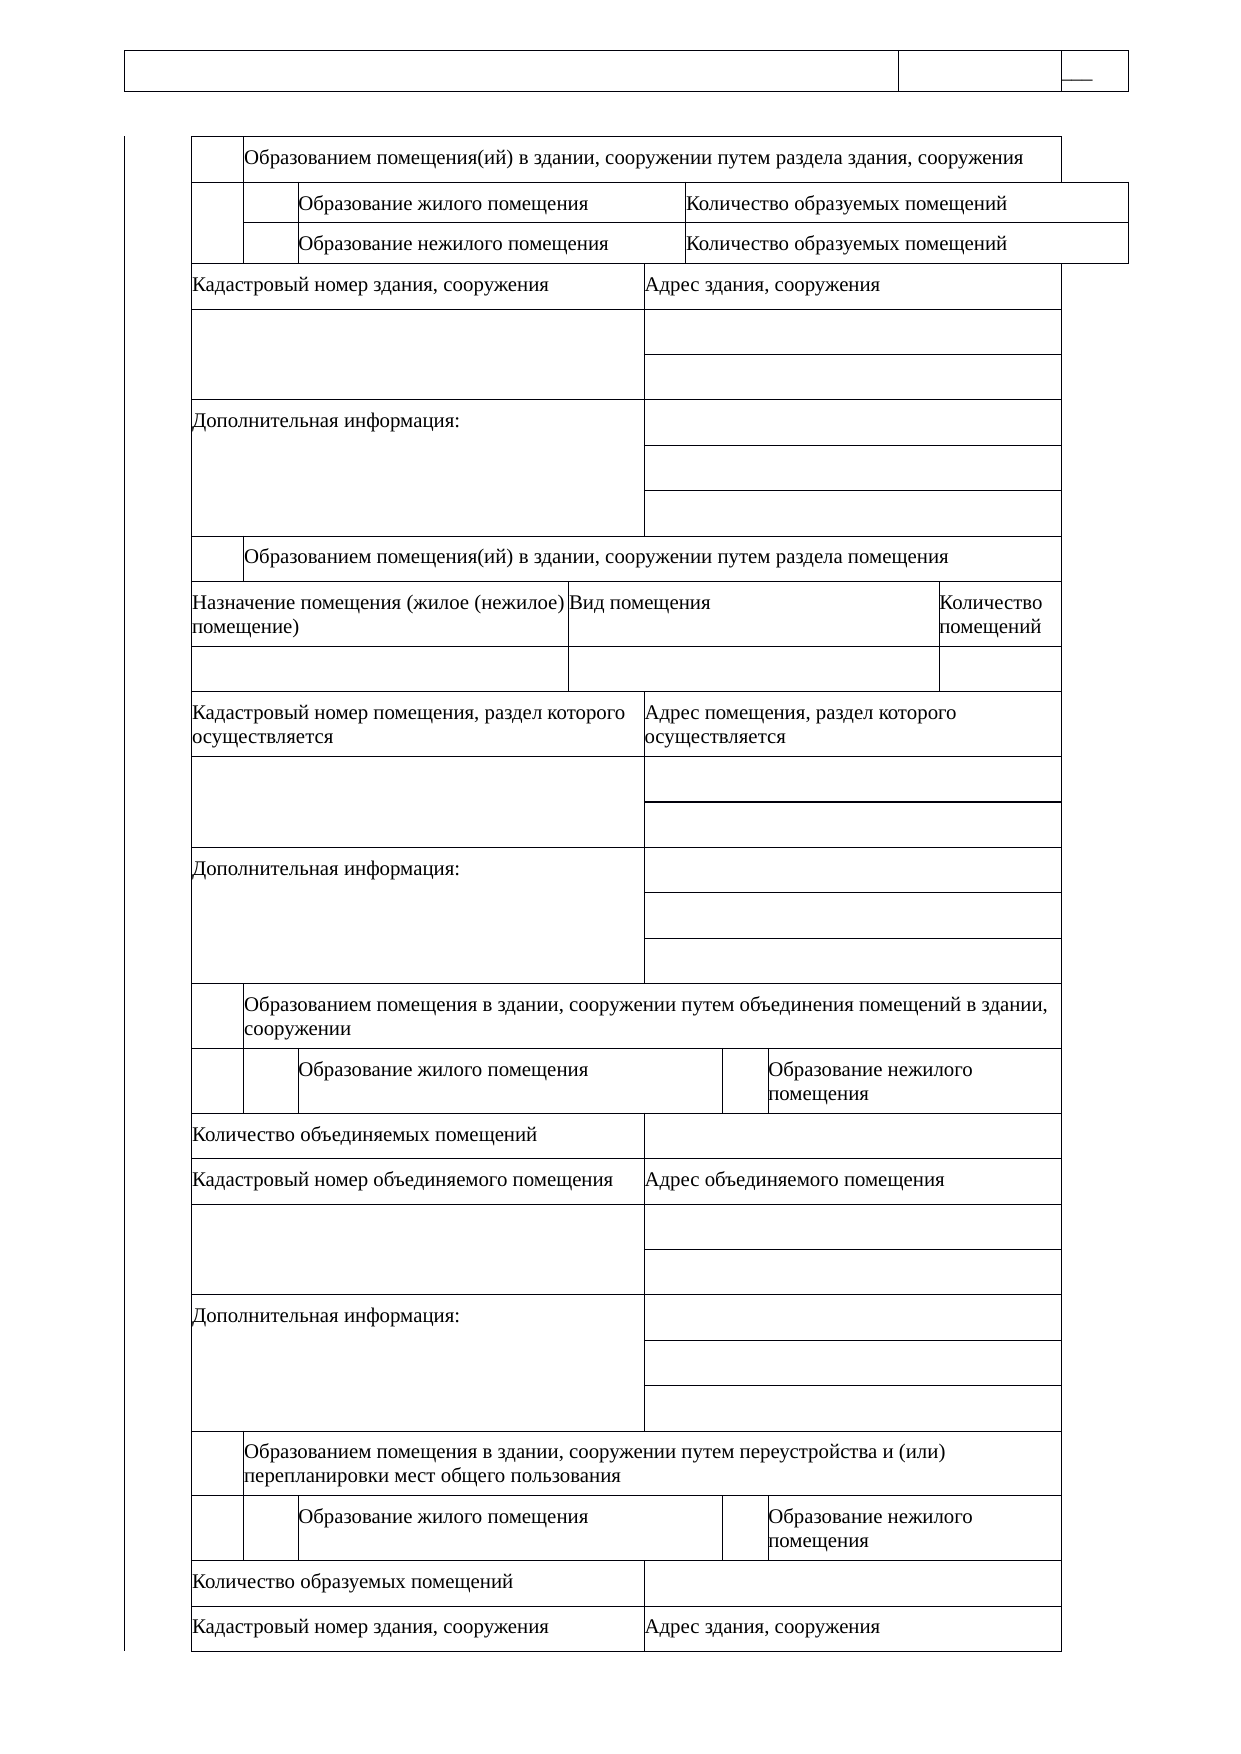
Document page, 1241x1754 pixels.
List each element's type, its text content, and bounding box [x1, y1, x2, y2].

table_cell Адрес помещения, раздел которого осуществляется [645, 692, 1061, 756]
table_cell [192, 801, 644, 847]
table_cell [645, 848, 1061, 892]
table_cell Образование нежилого помещения [769, 1496, 1061, 1560]
table_cell Адрес объединяемого помещения [645, 1159, 1061, 1203]
table_cell [723, 1049, 768, 1113]
table_cell Образование нежилого помещения [299, 223, 685, 263]
table_cell [192, 1249, 644, 1294]
table_cell [192, 537, 243, 581]
table_cell Образованием помещения в здании, сооружении путем объединения помещений в здании, сооружении [244, 984, 1061, 1048]
table_cell [192, 757, 644, 801]
table_cell [192, 1496, 243, 1560]
table_cell Кадастровый номер здания, сооружения [192, 264, 644, 308]
table_cell [192, 183, 243, 263]
table_cell Количество образуемых помещений [686, 223, 1128, 263]
table_cell Адрес здания, сооружения [645, 264, 1061, 308]
table_cell [192, 354, 644, 399]
table_cell Образование нежилого помещения [769, 1049, 1061, 1113]
table_cell [645, 1295, 1061, 1340]
table_cell Адрес здания, сооружения [645, 1607, 1061, 1651]
table_cell [192, 892, 644, 938]
table_cell Дополнительная информация: [192, 400, 644, 445]
table_cell [244, 1049, 298, 1113]
table_cell [645, 1386, 1061, 1431]
table_cell [645, 1205, 1061, 1249]
table_cell [645, 310, 1061, 354]
table_cell Образование жилого помещения [299, 183, 685, 222]
table_cell [645, 1341, 1061, 1385]
table_cell Образование жилого помещения [299, 1496, 722, 1560]
table_cell [940, 647, 1061, 691]
table_cell [192, 490, 644, 536]
table_cell [192, 647, 568, 691]
table_cell Количество объединяемых помещений [192, 1114, 644, 1158]
table_cell Кадастровый номер здания, сооружения [192, 1607, 644, 1651]
table_cell [645, 803, 1061, 847]
table_cell [192, 984, 243, 1048]
table_cell [244, 183, 298, 222]
table_cell [645, 1250, 1061, 1294]
table_cell Назначение помещения (жилое (нежилое) помещение) [192, 582, 568, 646]
table_cell [192, 938, 644, 983]
table_cell [125, 92, 1061, 136]
table_header [899, 51, 1061, 91]
table_cell [645, 893, 1061, 938]
table_cell [192, 1432, 243, 1495]
table_cell [192, 1205, 644, 1249]
table_cell [569, 647, 939, 691]
table_cell [645, 446, 1061, 490]
table_cell Образование жилого помещения [299, 1049, 722, 1113]
table_cell Количество помещений [940, 582, 1061, 646]
table_cell [645, 355, 1061, 399]
table_cell [244, 1496, 298, 1560]
table_cell [645, 1114, 1061, 1158]
table_cell [244, 223, 298, 263]
table_cell Образованием помещения(ий) в здании, сооружении путем раздела помещения [244, 537, 1061, 581]
table_cell [645, 757, 1061, 801]
table_cell Количество образуемых помещений [192, 1561, 644, 1606]
table_cell [723, 1496, 768, 1560]
table_header ___ [1062, 51, 1128, 91]
table_cell Кадастровый номер объединяемого помещения [192, 1159, 644, 1203]
table_cell Дополнительная информация: [192, 1295, 644, 1340]
table_cell Вид помещения [569, 582, 939, 646]
table_cell [645, 491, 1061, 536]
table_cell [645, 1561, 1061, 1606]
table_header [125, 51, 898, 91]
table_cell [192, 445, 644, 490]
table_cell Кадастровый номер помещения, раздел которого осуществляется [192, 692, 644, 756]
table_cell [192, 1340, 644, 1385]
table_cell [192, 137, 243, 182]
table_cell [192, 1385, 644, 1431]
table_cell Количество образуемых помещений [686, 183, 1128, 222]
table_cell [645, 939, 1061, 983]
table_cell [192, 1049, 243, 1113]
table_cell Образованием помещения в здании, сооружении путем переустройства и (или) перепланировки мест общего пользования [244, 1432, 1061, 1495]
table_cell [125, 136, 191, 1651]
table_cell Образованием помещения(ий) в здании, сооружении путем раздела здания, сооружения [244, 137, 1061, 182]
table_cell Дополнительная информация: [192, 848, 644, 892]
table_cell [192, 310, 644, 354]
table_cell [645, 400, 1061, 445]
